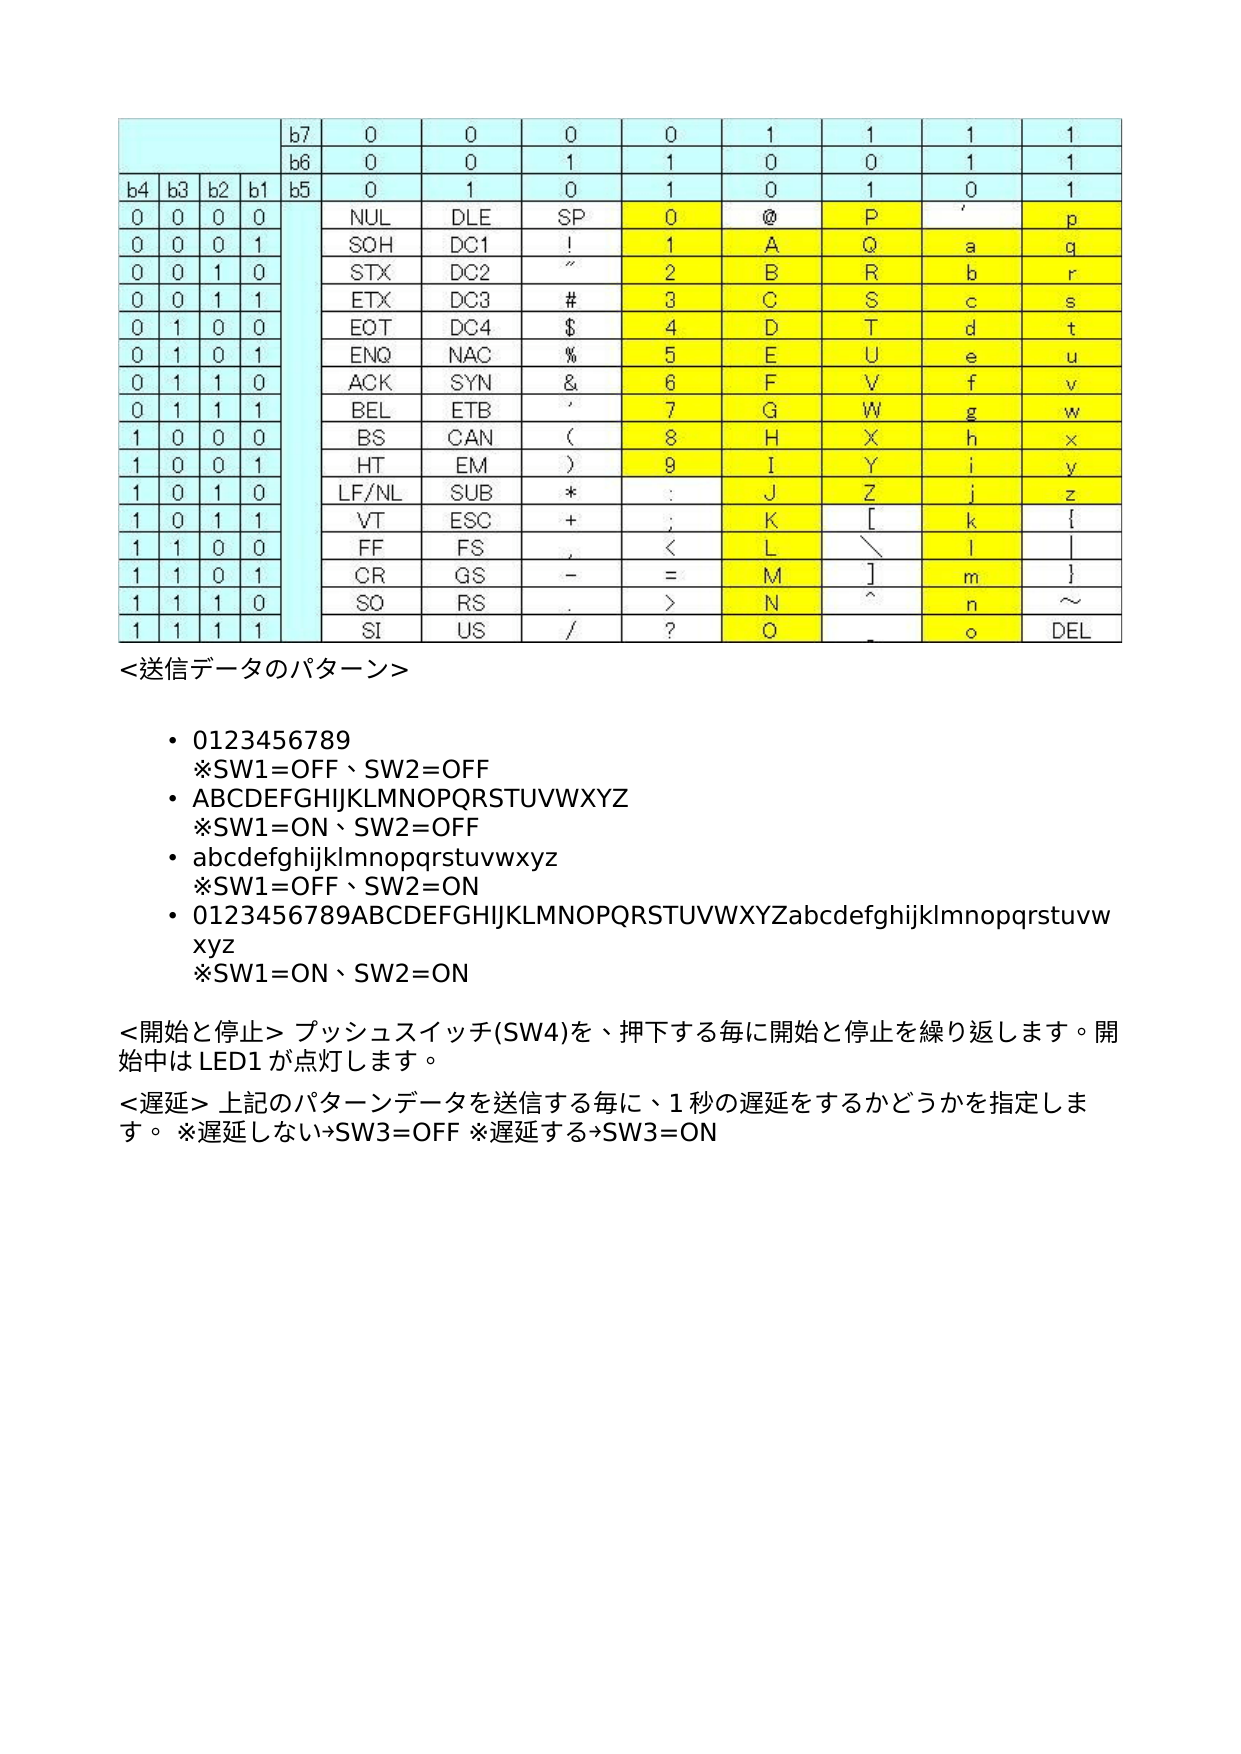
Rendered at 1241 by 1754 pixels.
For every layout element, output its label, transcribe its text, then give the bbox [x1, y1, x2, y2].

text <遅延> 上記のパターンデータを送信する毎に、1秒の遅延をするかどうかを指定します。 ※遅延しない￫SW3=OFF ※遅延する￫SW3=ON [118, 1089, 1122, 1147]
picture [118, 118, 1123, 643]
list 0123456789ABCDEFGHIJKLMNOPQRSTUVWXYZabcdefghijklmnopqrstuvwxyz ※SW1=ON、SW2=ON [177, 901, 1122, 989]
text <開始と停止> プッシュスイッチ(SW4)を、押下する毎に開始と停止を繰り返します。開始中はLED1が点灯します。 [118, 1018, 1122, 1076]
list 0123456789 ※SW1=OFF、SW2=OFF [177, 726, 1122, 784]
list ABCDEFGHIJKLMNOPQRSTUVWXYZ ※SW1=ON、SW2=OFF [177, 784, 1122, 843]
text <送信データのパターン> [118, 655, 1122, 684]
list abcdefghijklmnopqrstuvwxyz ※SW1=OFF、SW2=ON [177, 843, 1122, 901]
